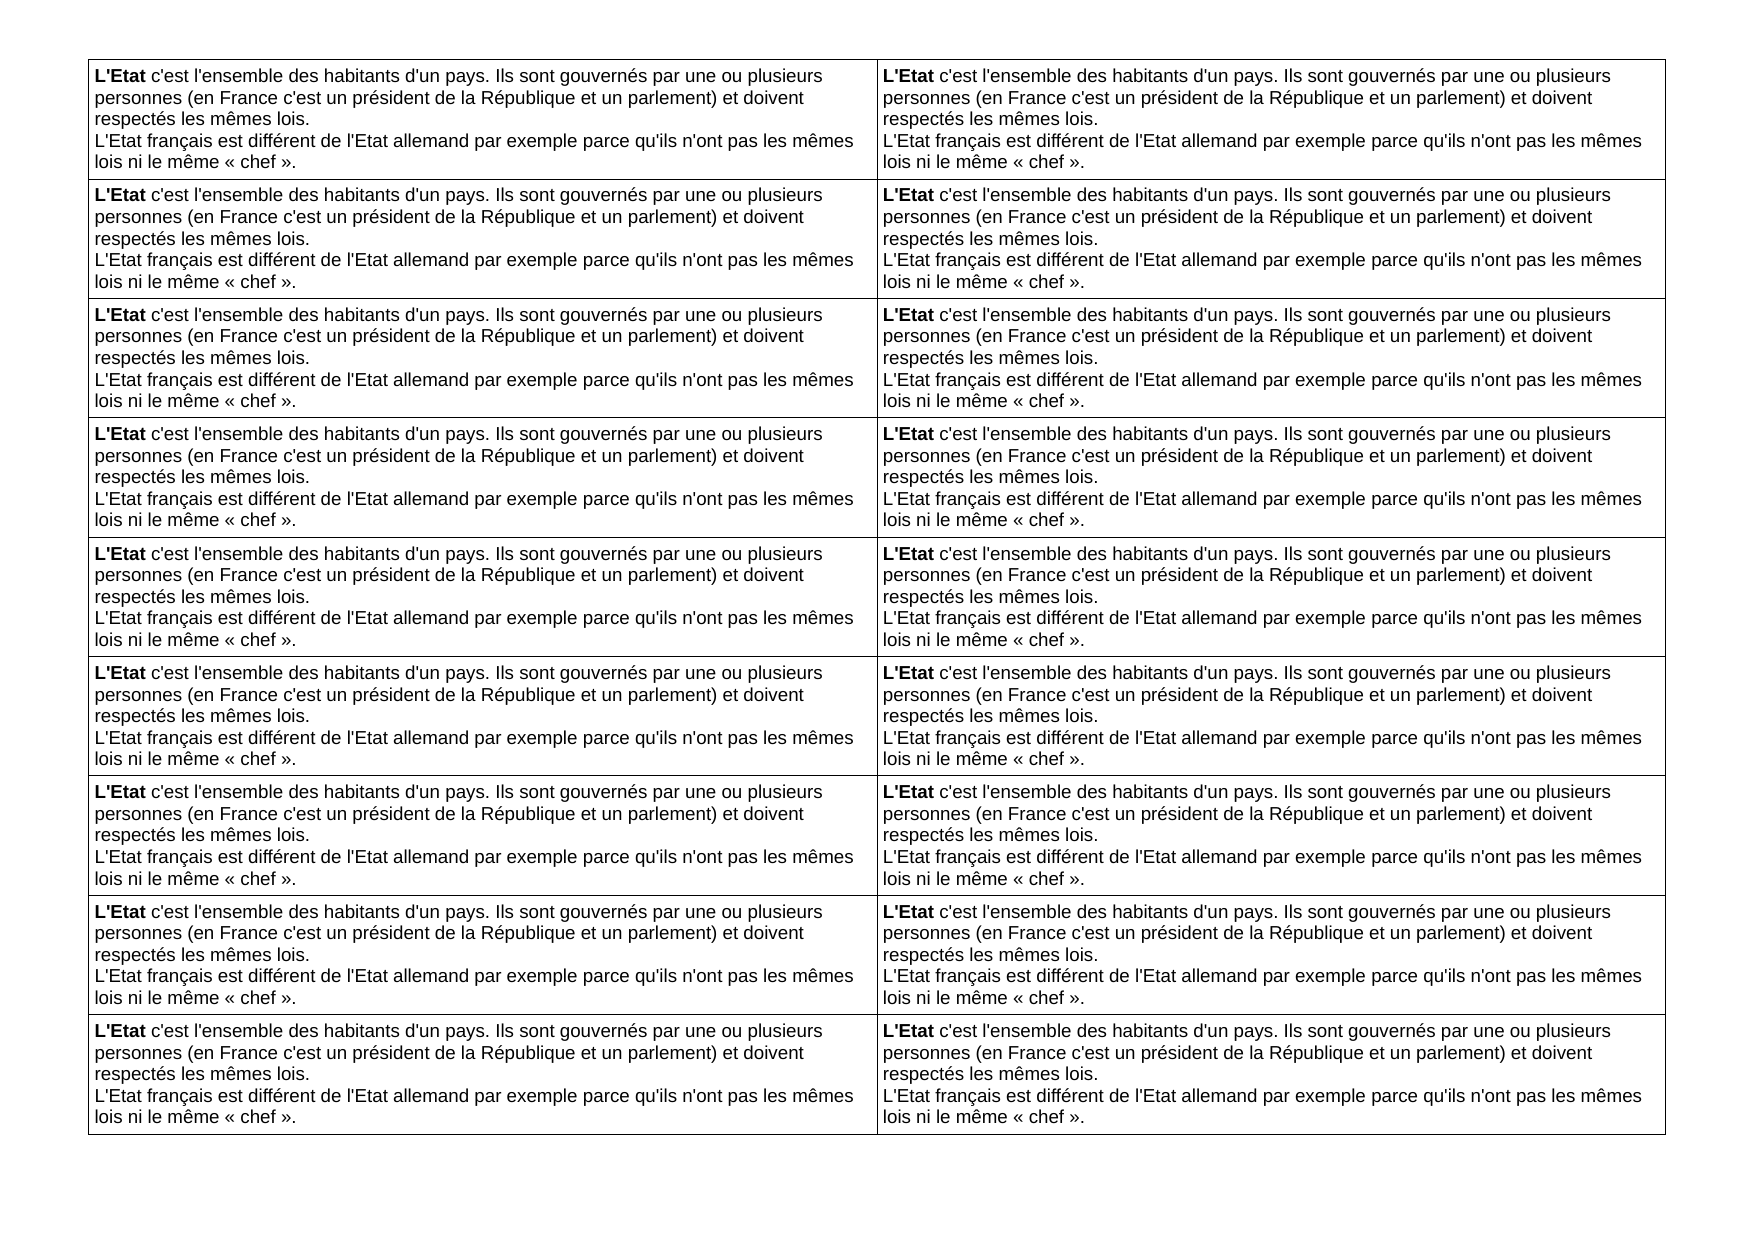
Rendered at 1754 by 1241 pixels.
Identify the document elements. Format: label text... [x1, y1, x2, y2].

table_cell L'Etat c'est l'ensemble des habitants d'un pays. Ils sont gouvernés par une ou plusieurs personnes (en France c'est un président de la République et un parlement) et doivent respectés les mêmes lois. L'Etat français est différent de l'Etat allemand par exemple parce qu'ils n'ont pas les mêmes lois ni le même « chef ». [89, 896, 877, 1014]
table_cell L'Etat c'est l'ensemble des habitants d'un pays. Ils sont gouvernés par une ou plusieurs personnes (en France c'est un président de la République et un parlement) et doivent respectés les mêmes lois. L'Etat français est différent de l'Etat allemand par exemple parce qu'ils n'ont pas les mêmes lois ni le même « chef ». [89, 538, 877, 656]
table_cell L'Etat c'est l'ensemble des habitants d'un pays. Ils sont gouvernés par une ou plusieurs personnes (en France c'est un président de la République et un parlement) et doivent respectés les mêmes lois. L'Etat français est différent de l'Etat allemand par exemple parce qu'ils n'ont pas les mêmes lois ni le même « chef ». [878, 657, 1665, 775]
table_cell L'Etat c'est l'ensemble des habitants d'un pays. Ils sont gouvernés par une ou plusieurs personnes (en France c'est un président de la République et un parlement) et doivent respectés les mêmes lois. L'Etat français est différent de l'Etat allemand par exemple parce qu'ils n'ont pas les mêmes lois ni le même « chef ». [878, 299, 1665, 417]
table_header L'Etat c'est l'ensemble des habitants d'un pays. Ils sont gouvernés par une ou plusieurs personnes (en France c'est un président de la République et un parlement) et doivent respectés les mêmes lois. L'Etat français est différent de l'Etat allemand par exemple parce qu'ils n'ont pas les mêmes lois ni le même « chef ». [89, 60, 877, 178]
table_cell L'Etat c'est l'ensemble des habitants d'un pays. Ils sont gouvernés par une ou plusieurs personnes (en France c'est un président de la République et un parlement) et doivent respectés les mêmes lois. L'Etat français est différent de l'Etat allemand par exemple parce qu'ils n'ont pas les mêmes lois ni le même « chef ». [878, 1015, 1665, 1133]
table_cell L'Etat c'est l'ensemble des habitants d'un pays. Ils sont gouvernés par une ou plusieurs personnes (en France c'est un président de la République et un parlement) et doivent respectés les mêmes lois. L'Etat français est différent de l'Etat allemand par exemple parce qu'ils n'ont pas les mêmes lois ni le même « chef ». [878, 776, 1665, 895]
table_header L'Etat c'est l'ensemble des habitants d'un pays. Ils sont gouvernés par une ou plusieurs personnes (en France c'est un président de la République et un parlement) et doivent respectés les mêmes lois. L'Etat français est différent de l'Etat allemand par exemple parce qu'ils n'ont pas les mêmes lois ni le même « chef ». [878, 60, 1665, 178]
table_cell L'Etat c'est l'ensemble des habitants d'un pays. Ils sont gouvernés par une ou plusieurs personnes (en France c'est un président de la République et un parlement) et doivent respectés les mêmes lois. L'Etat français est différent de l'Etat allemand par exemple parce qu'ils n'ont pas les mêmes lois ni le même « chef ». [89, 776, 877, 895]
table_cell L'Etat c'est l'ensemble des habitants d'un pays. Ils sont gouvernés par une ou plusieurs personnes (en France c'est un président de la République et un parlement) et doivent respectés les mêmes lois. L'Etat français est différent de l'Etat allemand par exemple parce qu'ils n'ont pas les mêmes lois ni le même « chef ». [878, 180, 1665, 298]
table_cell L'Etat c'est l'ensemble des habitants d'un pays. Ils sont gouvernés par une ou plusieurs personnes (en France c'est un président de la République et un parlement) et doivent respectés les mêmes lois. L'Etat français est différent de l'Etat allemand par exemple parce qu'ils n'ont pas les mêmes lois ni le même « chef ». [89, 299, 877, 417]
table_cell L'Etat c'est l'ensemble des habitants d'un pays. Ils sont gouvernés par une ou plusieurs personnes (en France c'est un président de la République et un parlement) et doivent respectés les mêmes lois. L'Etat français est différent de l'Etat allemand par exemple parce qu'ils n'ont pas les mêmes lois ni le même « chef ». [89, 657, 877, 775]
table_cell L'Etat c'est l'ensemble des habitants d'un pays. Ils sont gouvernés par une ou plusieurs personnes (en France c'est un président de la République et un parlement) et doivent respectés les mêmes lois. L'Etat français est différent de l'Etat allemand par exemple parce qu'ils n'ont pas les mêmes lois ni le même « chef ». [89, 1015, 877, 1133]
table_cell L'Etat c'est l'ensemble des habitants d'un pays. Ils sont gouvernés par une ou plusieurs personnes (en France c'est un président de la République et un parlement) et doivent respectés les mêmes lois. L'Etat français est différent de l'Etat allemand par exemple parce qu'ils n'ont pas les mêmes lois ni le même « chef ». [89, 418, 877, 537]
table_cell L'Etat c'est l'ensemble des habitants d'un pays. Ils sont gouvernés par une ou plusieurs personnes (en France c'est un président de la République et un parlement) et doivent respectés les mêmes lois. L'Etat français est différent de l'Etat allemand par exemple parce qu'ils n'ont pas les mêmes lois ni le même « chef ». [878, 538, 1665, 656]
table_cell L'Etat c'est l'ensemble des habitants d'un pays. Ils sont gouvernés par une ou plusieurs personnes (en France c'est un président de la République et un parlement) et doivent respectés les mêmes lois. L'Etat français est différent de l'Etat allemand par exemple parce qu'ils n'ont pas les mêmes lois ni le même « chef ». [89, 180, 877, 298]
table_cell L'Etat c'est l'ensemble des habitants d'un pays. Ils sont gouvernés par une ou plusieurs personnes (en France c'est un président de la République et un parlement) et doivent respectés les mêmes lois. L'Etat français est différent de l'Etat allemand par exemple parce qu'ils n'ont pas les mêmes lois ni le même « chef ». [878, 896, 1665, 1014]
table_cell L'Etat c'est l'ensemble des habitants d'un pays. Ils sont gouvernés par une ou plusieurs personnes (en France c'est un président de la République et un parlement) et doivent respectés les mêmes lois. L'Etat français est différent de l'Etat allemand par exemple parce qu'ils n'ont pas les mêmes lois ni le même « chef ». [878, 418, 1665, 537]
